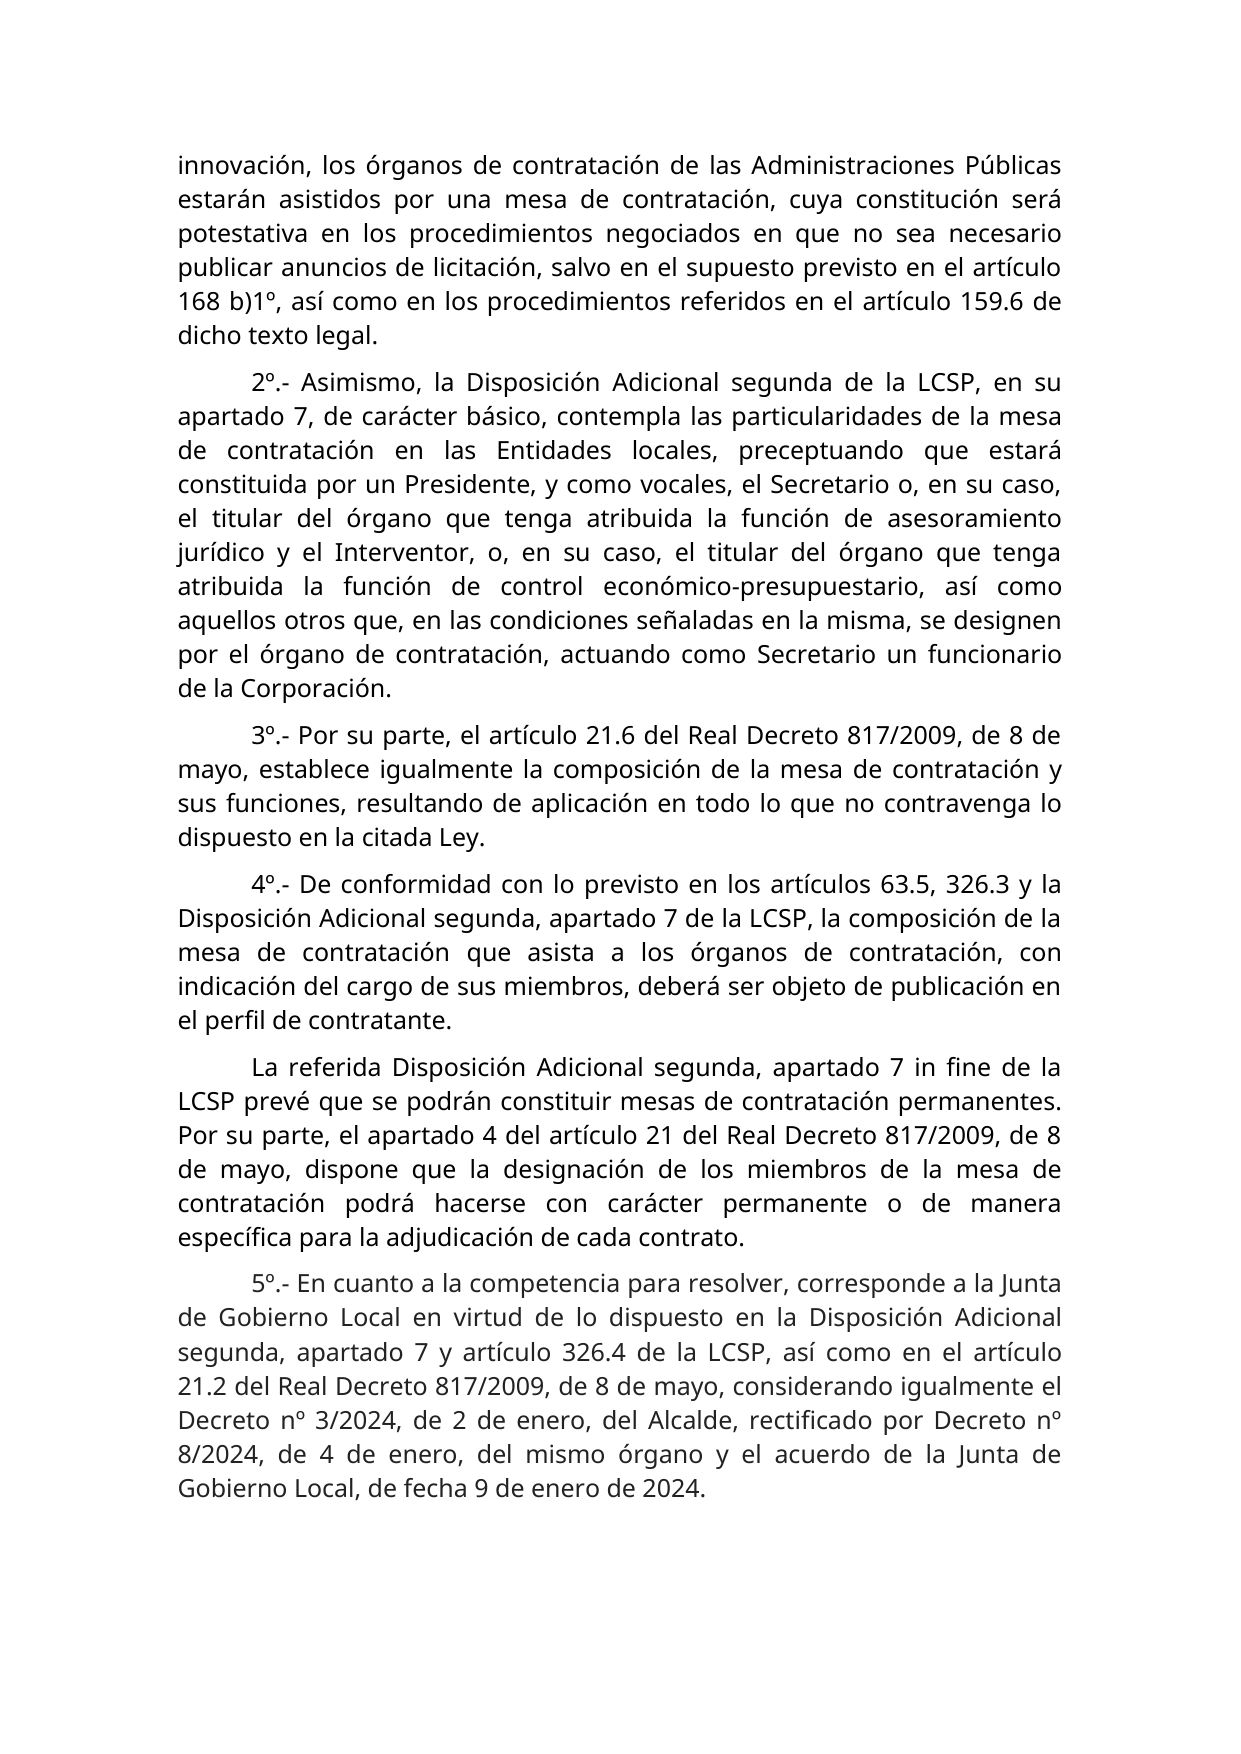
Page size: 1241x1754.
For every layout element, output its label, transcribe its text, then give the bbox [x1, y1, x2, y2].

text 4º.- De conformidad con lo previsto en los artículos 63.5, 326.3 y la Disposición Adicional segunda, apartado 7 de la LCSP, la composición de la mesa de contratación que asista a los órganos de contratación, con indicación del cargo de sus miembros, deberá ser objeto de publicación en el perfil de contratante. [177, 866, 1063, 1037]
text 2º.- Asimismo, la Disposición Adicional segunda de la LCSP, en su apartado 7, de carácter básico, contempla las particularidades de la mesa de contratación en las Entidades locales, preceptuando que estará constituida por un Presidente, y como vocales, el Secretario o, en su caso, el titular del órgano que tenga atribuida la función de asesoramiento jurídico y el Interventor, o, en su caso, el titular del órgano que tenga atribuida la función de control económico-presupuestario, así como aquellos otros que, en las condiciones señaladas en la misma, se designen por el órgano de contratación, actuando como Secretario un funcionario de la Corporación. [177, 364, 1063, 705]
text 3º.- Por su parte, el artículo 21.6 del Real Decreto 817/2009, de 8 de mayo, establece igualmente la composición de la mesa de contratación y sus funciones, resultando de aplicación en todo lo que no contravenga lo dispuesto en la citada Ley. [177, 718, 1063, 854]
text innovación, los órganos de contratación de las Administraciones Públicas estarán asistidos por una mesa de contratación, cuya constitución será potestativa en los procedimientos negociados en que no sea necesario publicar anuncios de licitación, salvo en el supuesto previsto en el artículo 168 b)1º, así como en los procedimientos referidos en el artículo 159.6 de dicho texto legal. [177, 148, 1063, 352]
text La referida Disposición Adicional segunda, apartado 7 in fine de la LCSP prevé que se podrán constituir mesas de contratación permanentes. Por su parte, el apartado 4 del artículo 21 del Real Decreto 817/2009, de 8 de mayo, dispone que la designación de los miembros de la mesa de contratación podrá hacerse con carácter permanente o de manera específica para la adjudicación de cada contrato. [177, 1049, 1063, 1253]
text 5º.- En cuanto a la competencia para resolver, corresponde a la Junta de Gobierno Local en virtud de lo dispuesto en la Disposición Adicional segunda, apartado 7 y artículo 326.4 de la LCSP, así como en el artículo 21.2 del Real Decreto 817/2009, de 8 de mayo, considerando igualmente el Decreto nº 3/2024, de 2 de enero, del Alcalde, rectificado por Decreto nº 8/2024, de 4 de enero, del mismo órgano y el acuerdo de la Junta de Gobierno Local, de fecha 9 de enero de 2024. [177, 1266, 1063, 1504]
